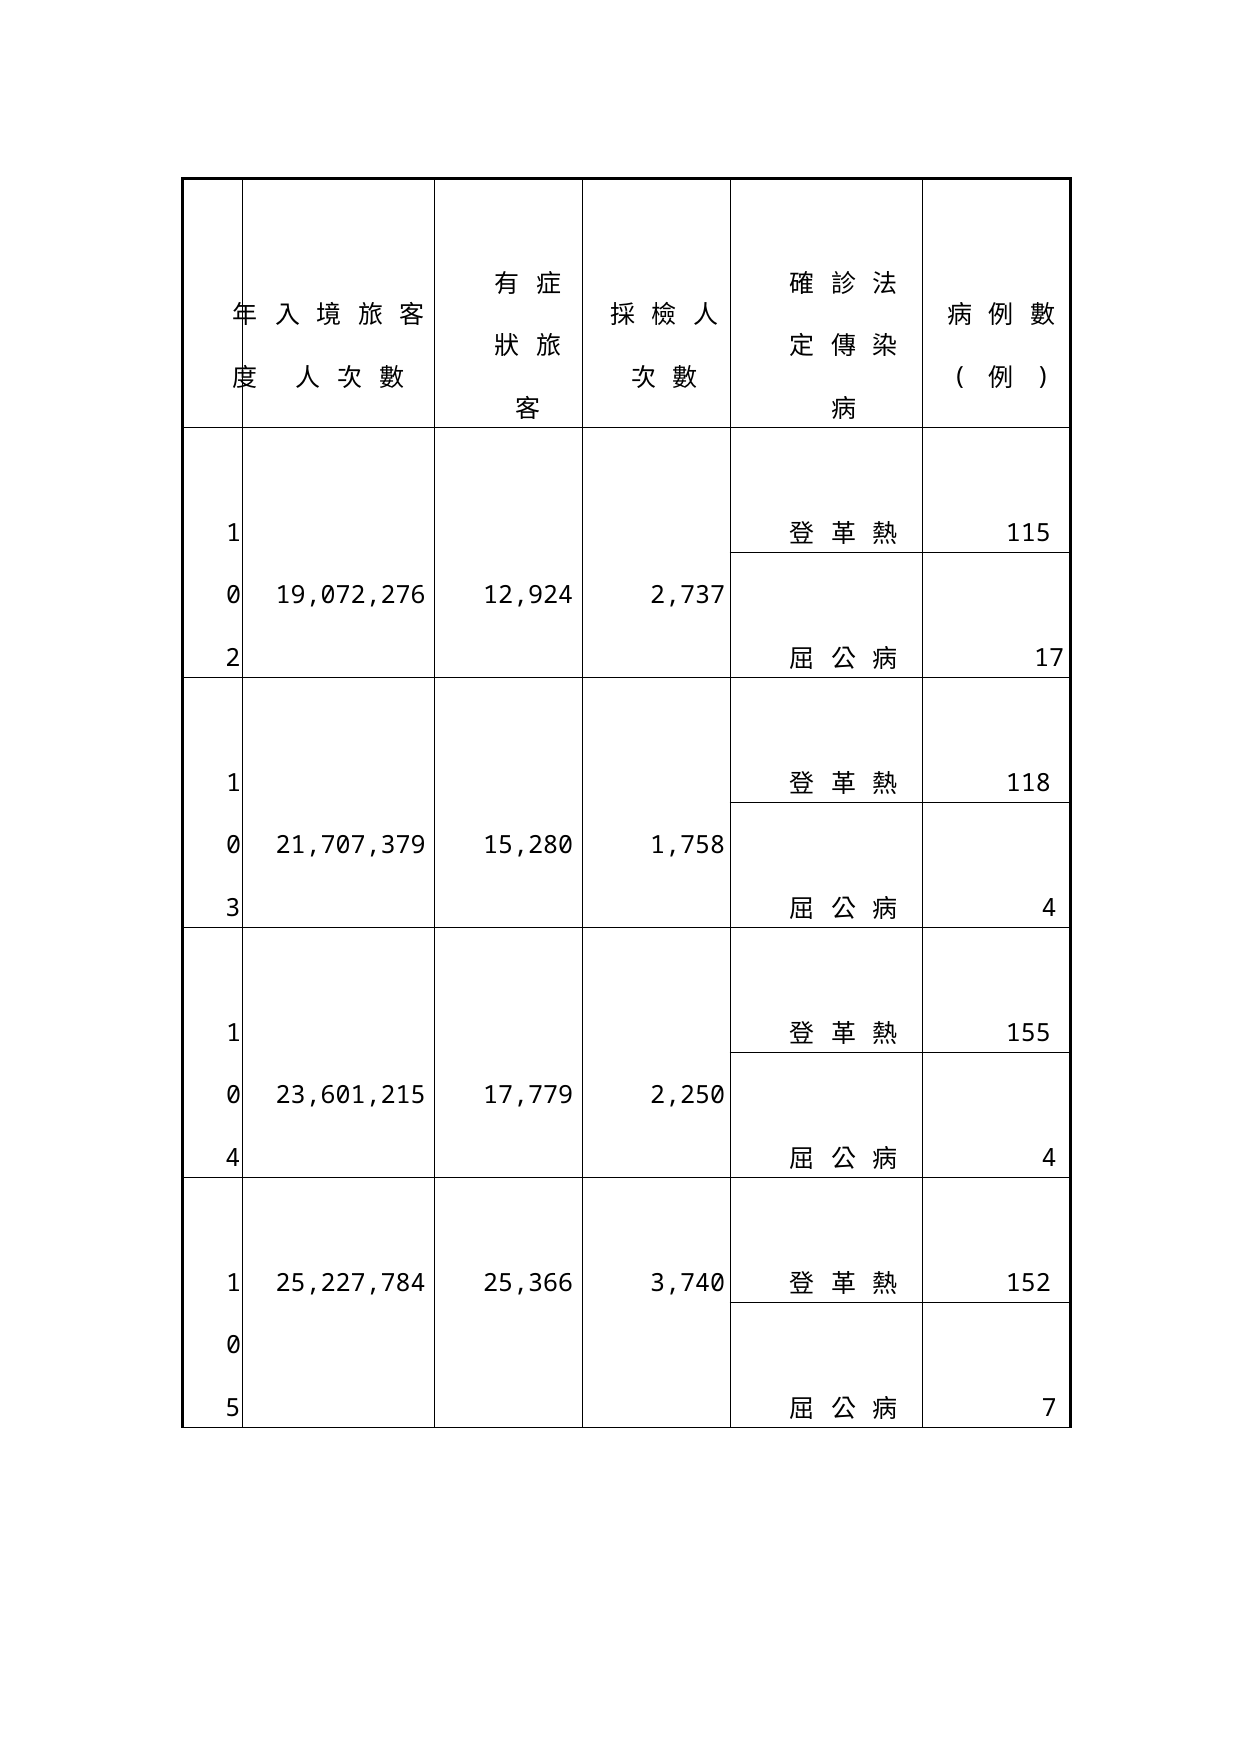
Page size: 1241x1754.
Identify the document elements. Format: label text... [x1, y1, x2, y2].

table_cell 屈公病 [731, 553, 922, 677]
table_cell 登革熱 [731, 928, 922, 1052]
table_cell 4 [923, 1053, 1069, 1177]
table_header 入境旅客人次數 [243, 180, 434, 427]
table_cell 1,758 [583, 678, 730, 927]
table_cell 屈公病 [731, 1303, 922, 1427]
table_cell 登革熱 [731, 1178, 922, 1302]
table_header 病例數(例) [923, 180, 1069, 427]
table_cell 屈公病 [731, 1053, 922, 1177]
table_cell 15,280 [435, 678, 582, 927]
table_cell 25,366 [435, 1178, 582, 1427]
table_cell 登革熱 [731, 678, 922, 802]
table_cell 21,707,379 [243, 678, 434, 927]
table_cell 3,740 [583, 1178, 730, 1427]
table_cell 登革熱 [731, 428, 922, 552]
table_cell 12,924 [435, 428, 582, 677]
table_cell 25,227,784 [243, 1178, 434, 1427]
table_cell 115 [923, 428, 1069, 552]
table_cell 屈公病 [731, 803, 922, 927]
table_header 採檢人次數 [583, 180, 730, 427]
table_cell 19,072,276 [243, 428, 434, 677]
table_cell 2,250 [583, 928, 730, 1177]
table_cell 17,779 [435, 928, 582, 1177]
table_cell 4 [923, 803, 1069, 927]
table_cell 103 [184, 678, 242, 927]
table_cell 23,601,215 [243, 928, 434, 1177]
table_cell 102 [184, 428, 242, 677]
table_cell 105 [184, 1178, 242, 1427]
table_cell 152 [923, 1178, 1069, 1302]
table_cell 7 [923, 1303, 1069, 1427]
table_header 確診法定傳染病 [731, 180, 922, 427]
table_cell 2,737 [583, 428, 730, 677]
table_header 有症狀旅客 [435, 180, 582, 427]
table_cell 17 [923, 553, 1069, 677]
table_cell 104 [184, 928, 242, 1177]
table_header 年度 [184, 180, 242, 427]
table_cell 155 [923, 928, 1069, 1052]
table_cell 118 [923, 678, 1069, 802]
